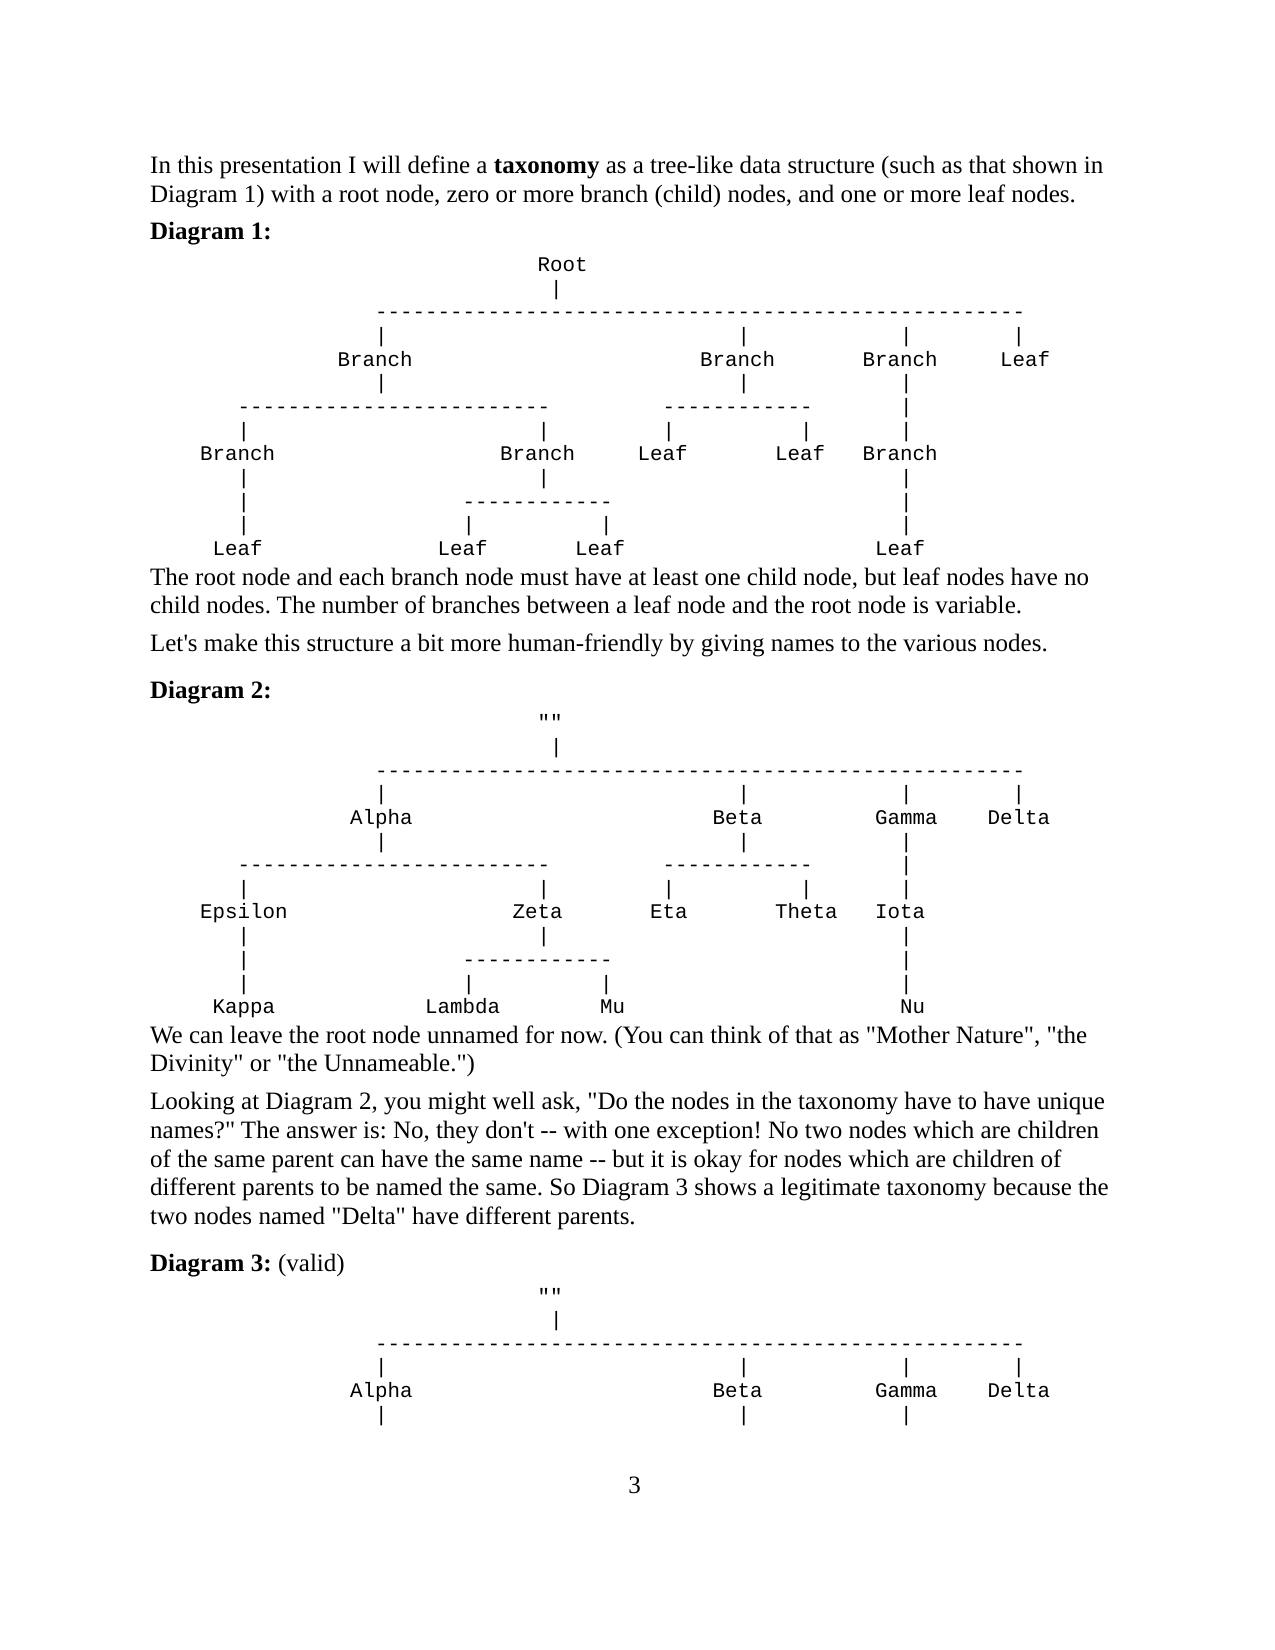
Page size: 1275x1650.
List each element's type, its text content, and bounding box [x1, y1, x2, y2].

text | | | [150, 1404, 1125, 1427]
text Alpha Beta Gamma Delta [150, 1380, 1125, 1404]
text "" [150, 1286, 1125, 1309]
text Branch Branch Leaf Leaf Branch [150, 443, 1125, 467]
text | | | [150, 831, 1125, 854]
text The root node and each branch node must have at least one child node, but leaf nodes have no child nodes. The number of branches between a leaf node and the root node is variable. [150, 562, 1125, 619]
text Root [150, 254, 1125, 278]
text ------------------------- ------------ | [150, 854, 1125, 878]
text ------------------------- ------------ | [150, 396, 1125, 420]
text Looking at Diagram 2, you might well ask, "Do the nodes in the taxonomy have to have unique names?" The answer is: No, they don't -- with one exception! No two nodes which are children of the same parent can have the same name -- but it is okay for nodes which are children of different parents to be named the same. So Diagram 3 shows a legitimate taxonomy because the two nodes named "Delta" have different parents. [150, 1086, 1125, 1230]
text ---------------------------------------------------- [150, 301, 1125, 325]
text | | | | | [150, 420, 1125, 443]
text Branch Branch Branch Leaf [150, 349, 1125, 372]
text | | | | [150, 783, 1125, 807]
text ---------------------------------------------------- [150, 1333, 1125, 1357]
text Alpha Beta Gamma Delta [150, 807, 1125, 831]
text | ------------ | [150, 949, 1125, 972]
text | | | | [150, 972, 1125, 996]
text | | | | | [150, 878, 1125, 902]
text We can leave the root node unnamed for now. (You can think of that as "Mother Nature", "the Divinity" or "the Unnameable.") [150, 1020, 1125, 1077]
text | [150, 278, 1125, 301]
text Diagram 1: [150, 216, 1125, 245]
text Diagram 3: (valid) [150, 1248, 1125, 1277]
text In this presentation I will define a taxonomy as a tree-like data structure (such as that shown in Diagram 1) with a root node, zero or more branch (child) nodes, and one or more leaf nodes. [150, 150, 1125, 207]
text Kappa Lambda Mu Nu [150, 996, 1125, 1020]
text "" [150, 712, 1125, 736]
text | | | | [150, 514, 1125, 538]
text | | | [150, 925, 1125, 949]
text | | | | [150, 1357, 1125, 1380]
text Diagram 2: [150, 675, 1125, 703]
text | | | | [150, 325, 1125, 349]
text Epsilon Zeta Eta Theta Iota [150, 902, 1125, 925]
text Leaf Leaf Leaf Leaf [150, 538, 1125, 562]
text | | | [150, 372, 1125, 396]
text | ------------ | [150, 491, 1125, 514]
text | [150, 1309, 1125, 1333]
text ---------------------------------------------------- [150, 760, 1125, 783]
text | | | [150, 467, 1125, 491]
text Let's make this structure a bit more human-friendly by giving names to the various nodes. [150, 628, 1125, 657]
text | [150, 736, 1125, 760]
